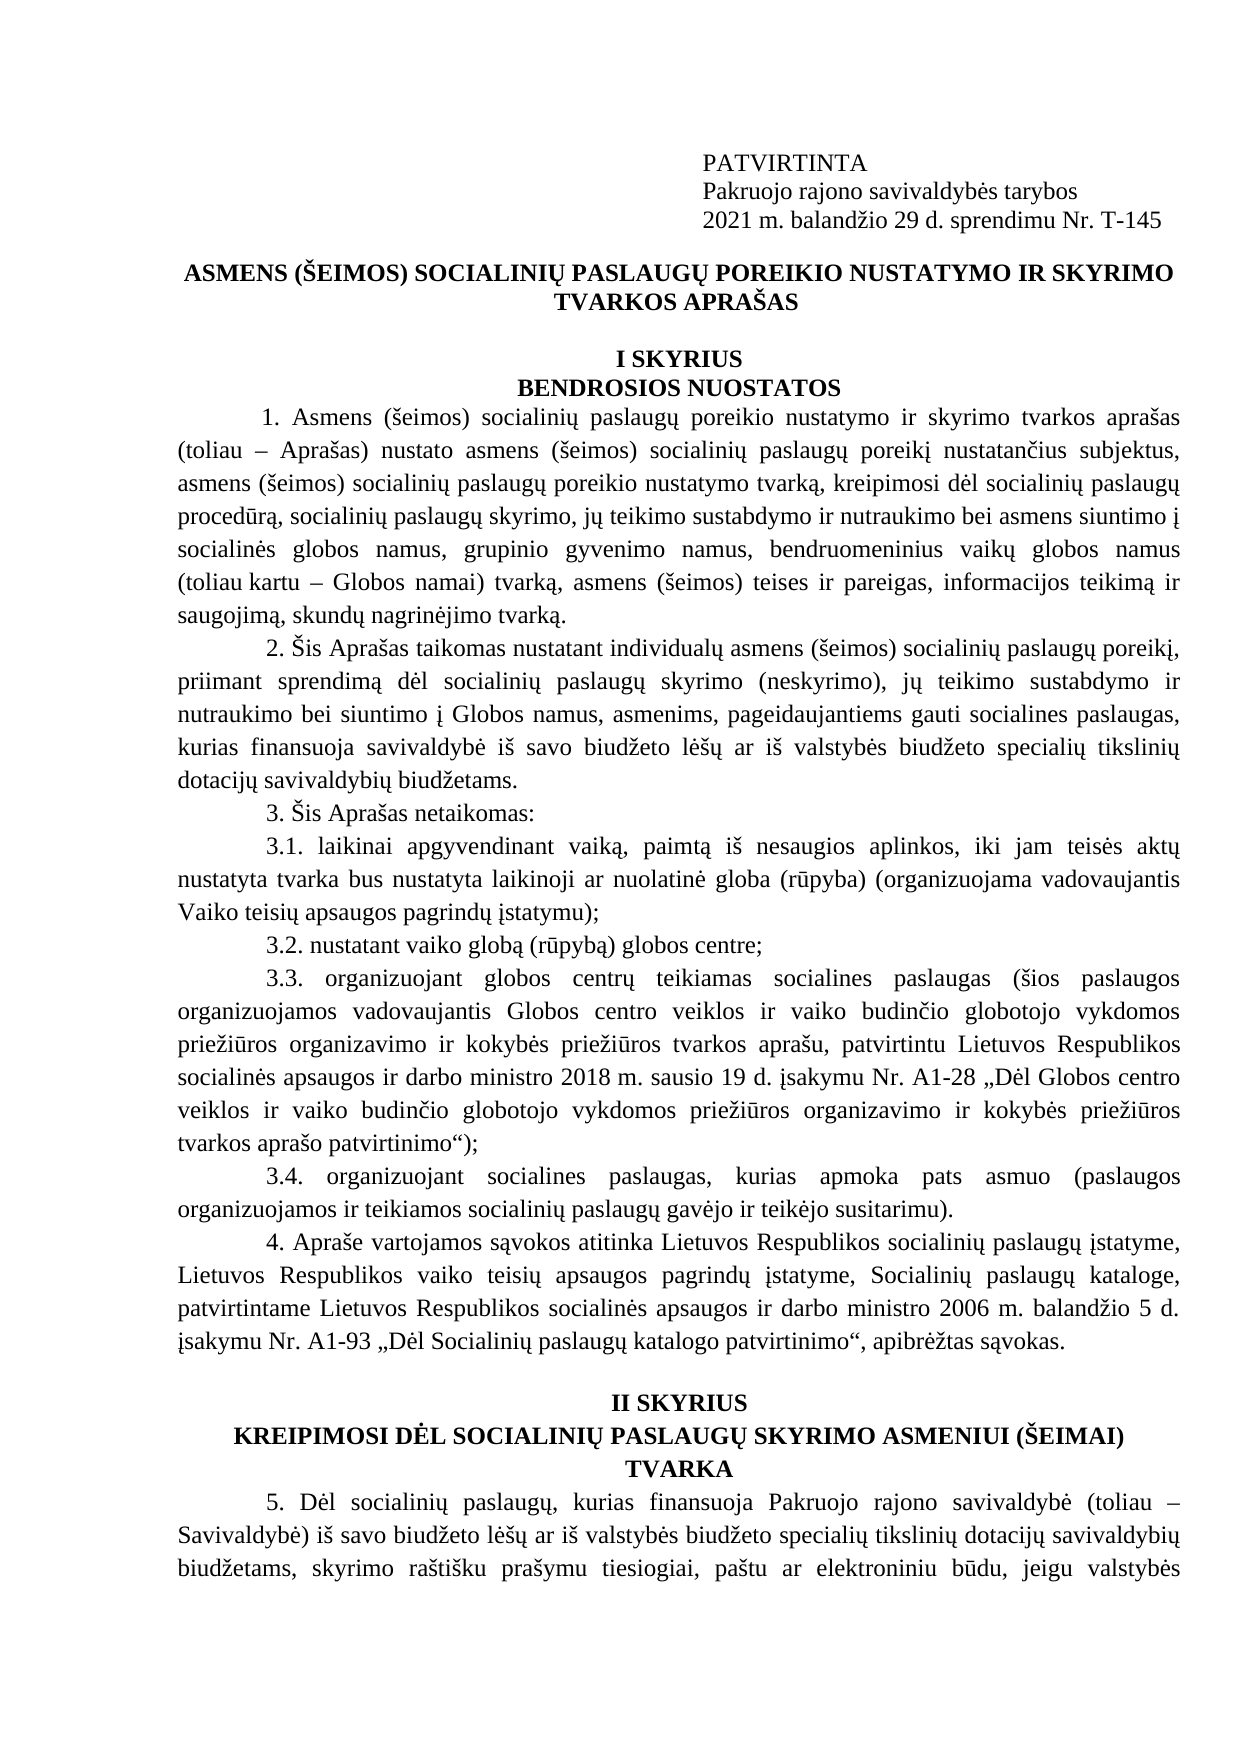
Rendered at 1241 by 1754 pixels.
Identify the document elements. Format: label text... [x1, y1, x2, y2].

text BENDROSIOS NUOSTATOS [177, 373, 1181, 402]
text 3.1. laikinai apgyvendinant vaiką, paimtą iš nesaugios aplinkos, iki jam teisės aktų nustatyta tvarka bus nustatyta laikinoji ar nuolatinė globa (rūpyba) (organizuojama vadovaujantis Vaiko teisių apsaugos pagrindų įstatymu); [177, 831, 1181, 926]
text KREIPIMOSI DĖL SOCIALINIŲ PASLAUGŲ SKYRIMO ASMENIUI (ŠEIMAI) TVARKA [177, 1421, 1181, 1483]
text ASMENS (ŠEIMOS) SOCIALINIŲ PASLAUGŲ POREIKIO NUSTATYMO IR SKYRIMO TVARKOS APRAŠAS [177, 258, 1181, 315]
text Pakruojo rajono savivaldybės tarybos [702, 176, 1181, 205]
text 4. Apraše vartojamos sąvokos atitinka Lietuvos Respublikos socialinių paslaugų įstatyme, Lietuvos Respublikos vaiko teisių apsaugos pagrindų įstatyme, Socialinių paslaugų kataloge, patvirtintame Lietuvos Respublikos socialinės apsaugos ir darbo ministro 2006 m. balandžio 5 d. įsakymu Nr. A1-93 „Dėl Socialinių paslaugų katalogo patvirtinimo“, apibrėžtas sąvokas. [177, 1227, 1181, 1355]
text 2. Šis Aprašas taikomas nustatant individualų asmens (šeimos) socialinių paslaugų poreikį, priimant sprendimą dėl socialinių paslaugų skyrimo (neskyrimo), jų teikimo sustabdymo ir nutraukimo bei siuntimo į Globos namus, asmenims, pageidaujantiems gauti socialines paslaugas, kurias finansuoja savivaldybė iš savo biudžeto lėšų ar iš valstybės biudžeto specialių tikslinių dotacijų savivaldybių biudžetams. [177, 633, 1181, 794]
text 3.2. nustatant vaiko globą (rūpybą) globos centre; [177, 930, 1181, 959]
text 3.4. organizuojant socialines paslaugas, kurias apmoka pats asmuo (paslaugos organizuojamos ir teikiamos socialinių paslaugų gavėjo ir teikėjo susitarimu). [177, 1161, 1181, 1223]
text 3.3. organizuojant globos centrų teikiamas socialines paslaugas (šios paslaugos organizuojamos vadovaujantis Globos centro veiklos ir vaiko budinčio globotojo vykdomos priežiūros organizavimo ir kokybės priežiūros tvarkos aprašu, patvirtintu Lietuvos Respublikos socialinės apsaugos ir darbo ministro 2018 m. sausio 19 d. įsakymu Nr. A1-28 „Dėl Globos centro veiklos ir vaiko budinčio globotojo vykdomos priežiūros organizavimo ir kokybės priežiūros tvarkos aprašo patvirtinimo“); [177, 963, 1181, 1157]
text II SKYRIUS [177, 1388, 1181, 1417]
text I SKYRIUS [177, 344, 1181, 373]
text 5. Dėl socialinių paslaugų, kurias finansuoja Pakruojo rajono savivaldybė (toliau – Savivaldybė) iš savo biudžeto lėšų ar iš valstybės biudžeto specialių tikslinių dotacijų savivaldybių biudžetams, skyrimo raštišku prašymu tiesiogiai, paštu ar elektroniniu būdu, jeigu valstybės [177, 1487, 1181, 1582]
text 1. Asmens (šeimos) socialinių paslaugų poreikio nustatymo ir skyrimo tvarkos aprašas (toliau – Aprašas) nustato asmens (šeimos) socialinių paslaugų poreikį nustatančius subjektus, asmens (šeimos) socialinių paslaugų poreikio nustatymo tvarką, kreipimosi dėl socialinių paslaugų procedūrą, socialinių paslaugų skyrimo, jų teikimo sustabdymo ir nutraukimo bei asmens siuntimo į socialinės globos namus, grupinio gyvenimo namus, bendruomeninius vaikų globos namus (toliau kartu – Globos namai) tvarką, asmens (šeimos) teises ir pareigas, informacijos teikimą ir saugojimą, skundų nagrinėjimo tvarką. [177, 402, 1181, 628]
text 2021 m. balandžio 29 d. sprendimu Nr. T-145 [702, 205, 1181, 234]
text PATVIRTINTA [702, 148, 1181, 176]
text 3. Šis Aprašas netaikomas: [177, 798, 1181, 827]
